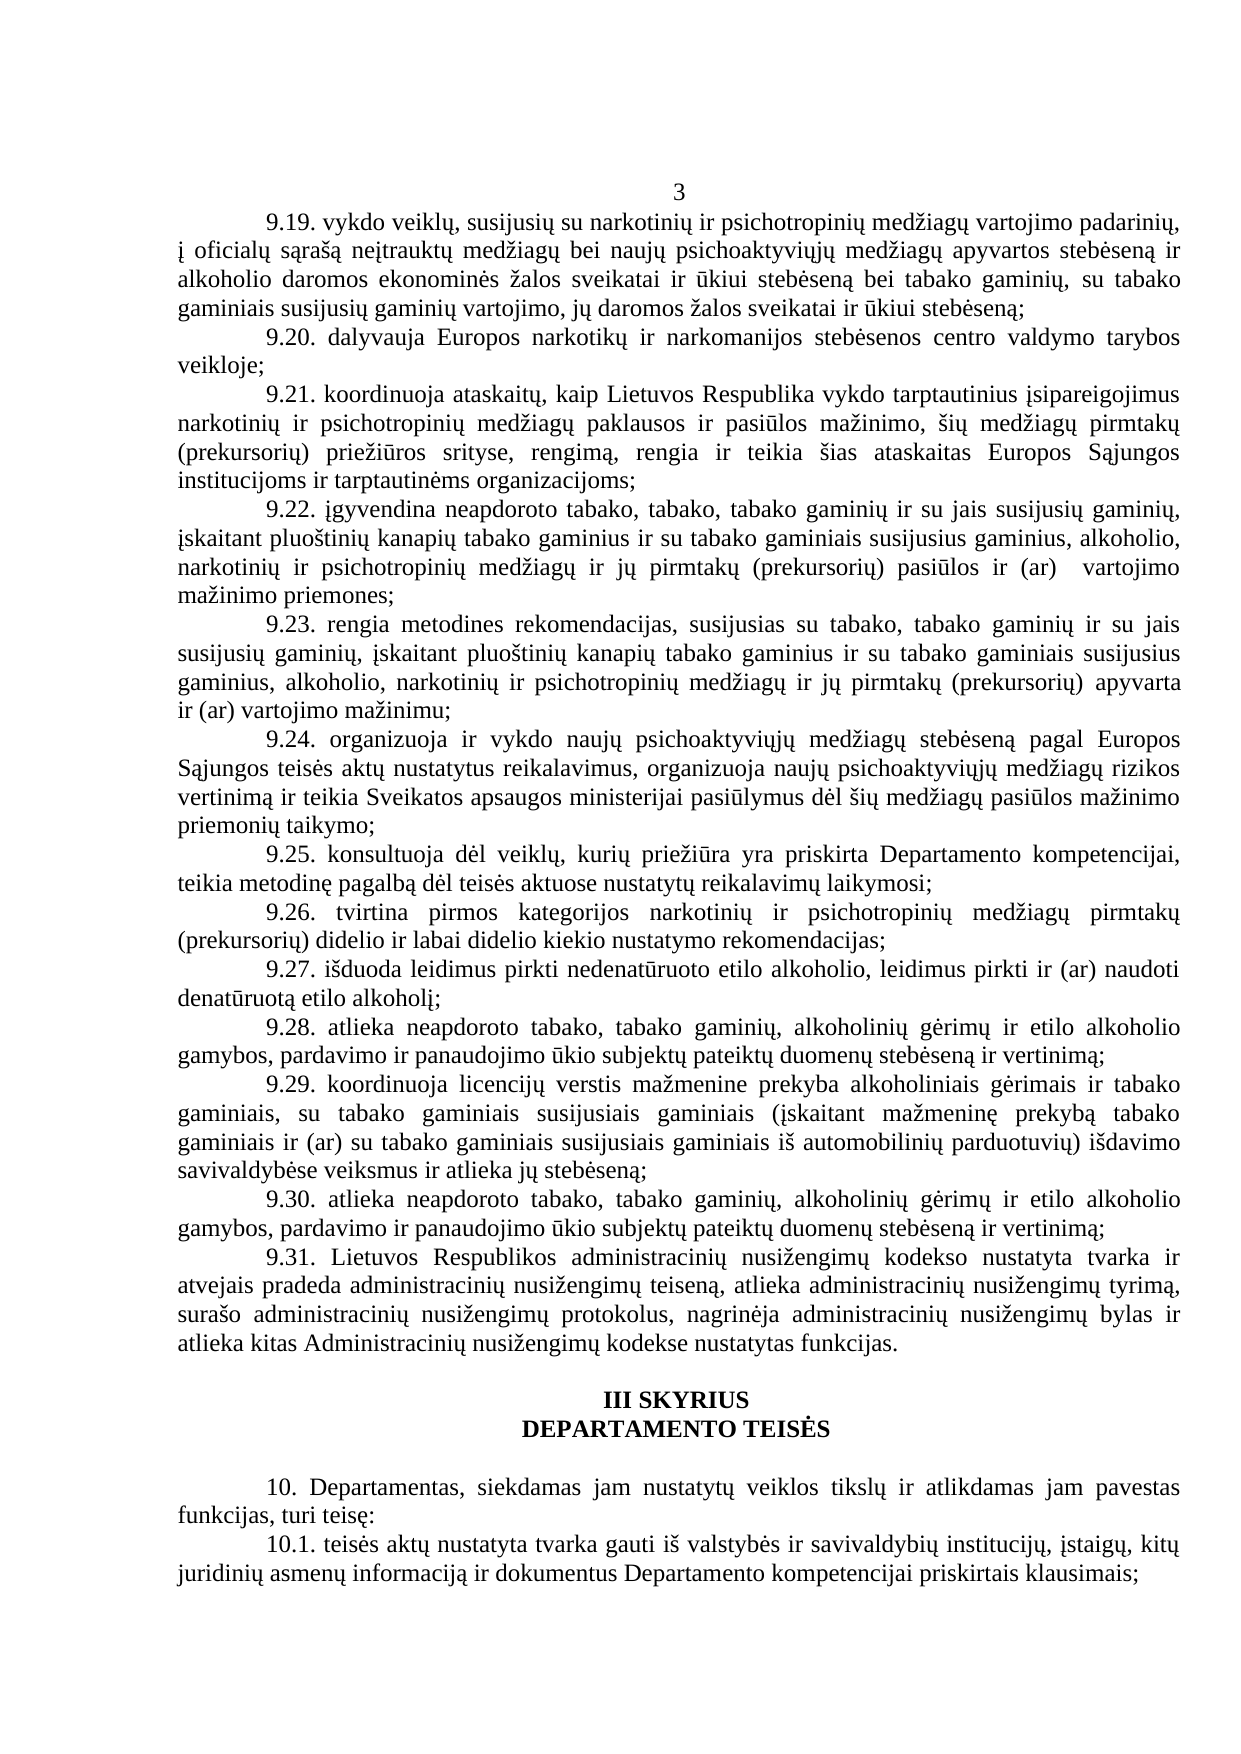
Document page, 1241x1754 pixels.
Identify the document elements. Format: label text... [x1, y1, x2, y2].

text 9.25. konsultuoja dėl veiklų, kurių priežiūra yra priskirta Departamento kompetencijai, teikia metodinę pagalbą dėl teisės aktuose nustatytų reikalavimų laikymosi; [177, 839, 1181, 897]
text 9.26. tvirtina pirmos kategorijos narkotinių ir psichotropinių medžiagų pirmtakų (prekursorių) didelio ir labai didelio kiekio nustatymo rekomendacijas; [177, 897, 1181, 954]
text 9.19. vykdo veiklų, susijusių su narkotinių ir psichotropinių medžiagų vartojimo padarinių, į oficialų sąrašą neįtrauktų medžiagų bei naujų psichoaktyviųjų medžiagų apyvartos stebėseną ir alkoholio daromos ekonominės žalos sveikatai ir ūkiui stebėseną bei tabako gaminių, su tabako gaminiais susijusių gaminių vartojimo, jų daromos žalos sveikatai ir ūkiui stebėseną; [177, 207, 1181, 322]
text 9.23. rengia metodines rekomendacijas, susijusias su tabako, tabako gaminių ir su jais susijusių gaminių, įskaitant pluoštinių kanapių tabako gaminius ir su tabako gaminiais susijusius gaminius, alkoholio, narkotinių ir psichotropinių medžiagų ir jų pirmtakų (prekursorių) apyvarta ir (ar) vartojimo mažinimu; [177, 609, 1181, 724]
text 10. Departamentas, siekdamas jam nustatytų veiklos tikslų ir atlikdamas jam pavestas funkcijas, turi teisę: [177, 1472, 1181, 1529]
text 10.1. teisės aktų nustatyta tvarka gauti iš valstybės ir savivaldybių institucijų, įstaigų, kitų juridinių asmenų informaciją ir dokumentus Departamento kompetencijai priskirtais klausimais; [177, 1529, 1181, 1587]
text 9.29. koordinuoja licencijų verstis mažmenine prekyba alkoholiniais gėrimais ir tabako gaminiais, su tabako gaminiais susijusiais gaminiais (įskaitant mažmeninę prekybą tabako gaminiais ir (ar) su tabako gaminiais susijusiais gaminiais iš automobilinių parduotuvių) išdavimo savivaldybėse veiksmus ir atlieka jų stebėseną; [177, 1069, 1181, 1184]
text 9.20. dalyvauja Europos narkotikų ir narkomanijos stebėsenos centro valdymo tarybos veikloje; [177, 322, 1181, 379]
text 9.24. organizuoja ir vykdo naujų psichoaktyviųjų medžiagų stebėseną pagal Europos Sąjungos teisės aktų nustatytus reikalavimus, organizuoja naujų psichoaktyviųjų medžiagų rizikos vertinimą ir teikia Sveikatos apsaugos ministerijai pasiūlymus dėl šių medžiagų pasiūlos mažinimo priemonių taikymo; [177, 724, 1181, 839]
text 9.27. išduoda leidimus pirkti nedenatūruoto etilo alkoholio, leidimus pirkti ir (ar) naudoti denatūruotą etilo alkoholį; [177, 954, 1181, 1012]
text 9.22. įgyvendina neapdoroto tabako, tabako, tabako gaminių ir su jais susijusių gaminių, įskaitant pluoštinių kanapių tabako gaminius ir su tabako gaminiais susijusius gaminius, alkoholio, narkotinių ir psichotropinių medžiagų ir jų pirmtakų (prekursorių) pasiūlos ir (ar) vartojimo mažinimo priemones; [177, 494, 1181, 609]
text 9.31. Lietuvos Respublikos administracinių nusižengimų kodekso nustatyta tvarka ir atvejais pradeda administracinių nusižengimų teiseną, atlieka administracinių nusižengimų tyrimą, surašo administracinių nusižengimų protokolus, nagrinėja administracinių nusižengimų bylas ir atlieka kitas Administracinių nusižengimų kodekse nustatytas funkcijas. [177, 1242, 1181, 1357]
text 9.21. koordinuoja ataskaitų, kaip Lietuvos Respublika vykdo tarptautinius įsipareigojimus narkotinių ir psichotropinių medžiagų paklausos ir pasiūlos mažinimo, šių medžiagų pirmtakų (prekursorių) priežiūros srityse, rengimą, rengia ir teikia šias ataskaitas Europos Sąjungos institucijoms ir tarptautinėms organizacijoms; [177, 379, 1181, 494]
text 9.30. atlieka neapdoroto tabako, tabako gaminių, alkoholinių gėrimų ir etilo alkoholio gamybos, pardavimo ir panaudojimo ūkio subjektų pateiktų duomenų stebėseną ir vertinimą; [177, 1184, 1181, 1242]
text III SKYRIUS DEPARTAMENTO TEISĖS [177, 1385, 1181, 1443]
text 9.28. atlieka neapdoroto tabako, tabako gaminių, alkoholinių gėrimų ir etilo alkoholio gamybos, pardavimo ir panaudojimo ūkio subjektų pateiktų duomenų stebėseną ir vertinimą; [177, 1012, 1181, 1069]
